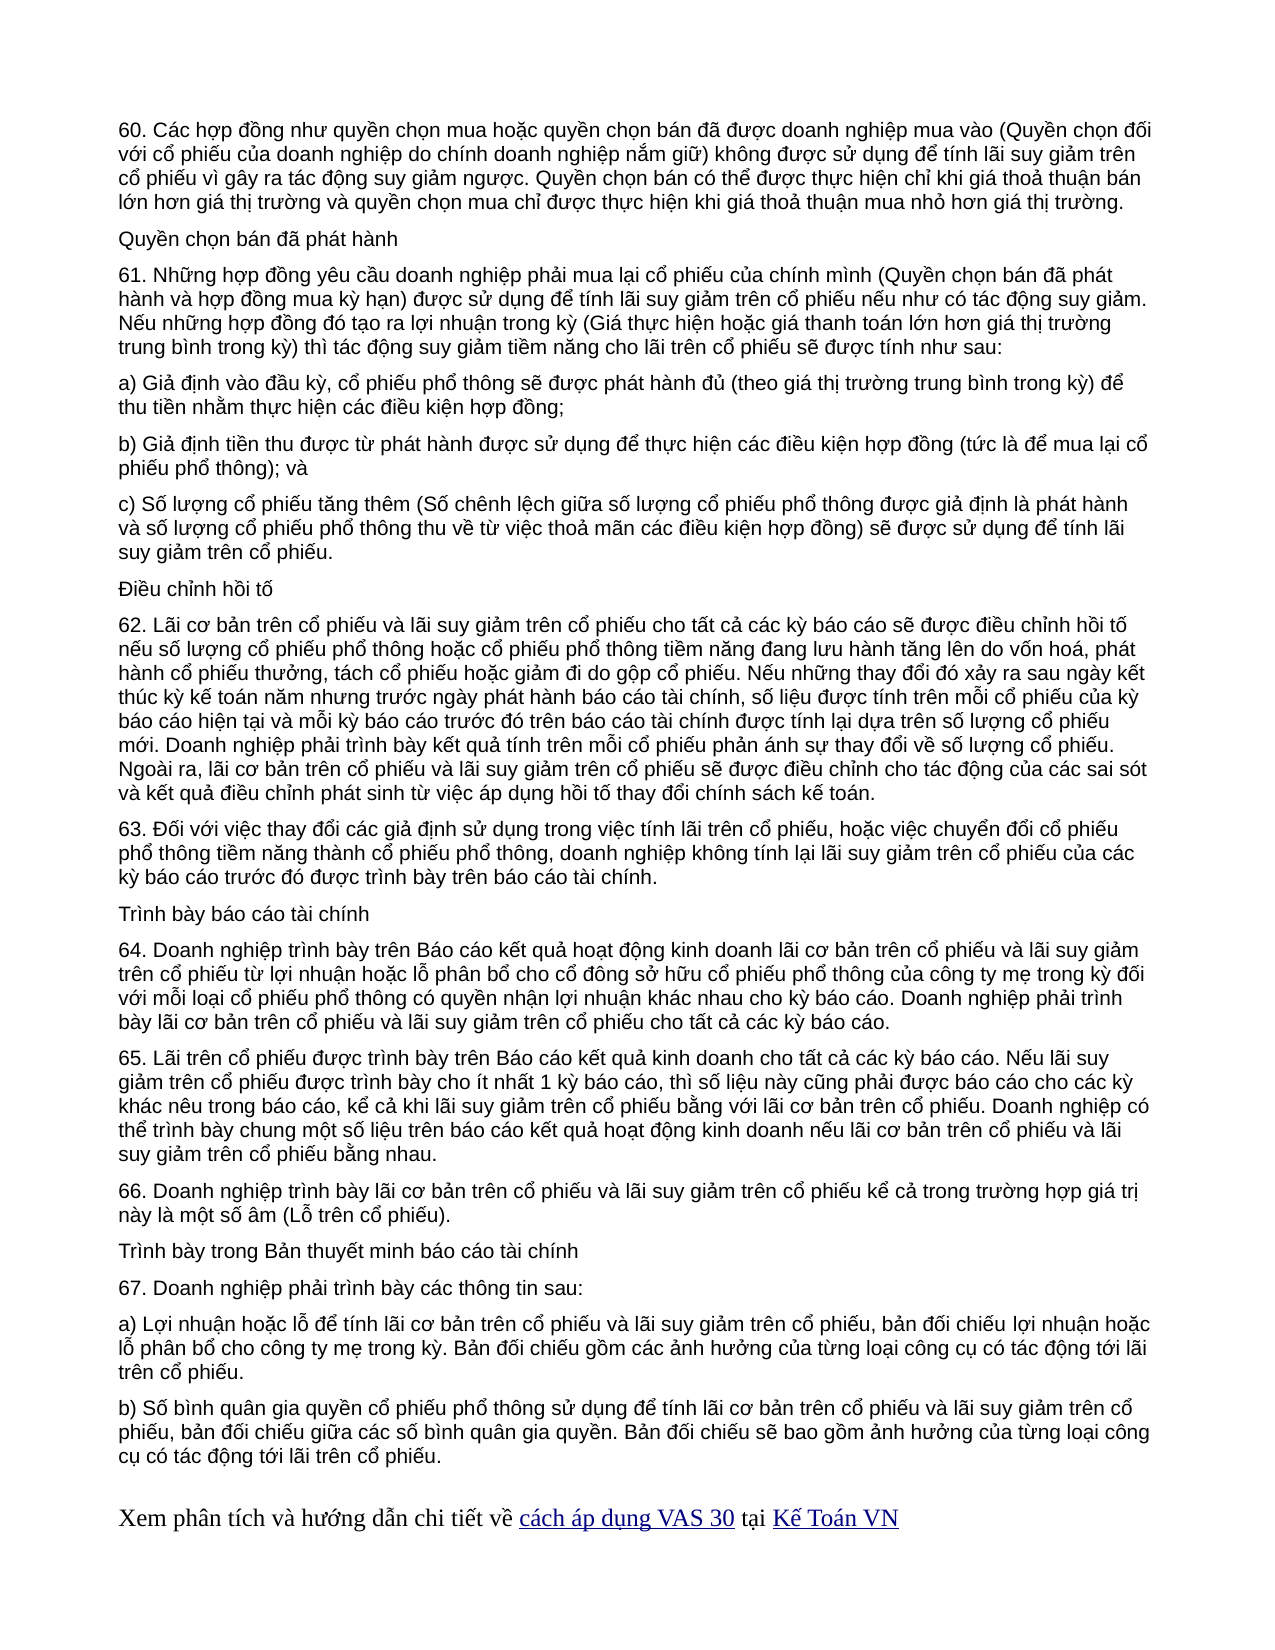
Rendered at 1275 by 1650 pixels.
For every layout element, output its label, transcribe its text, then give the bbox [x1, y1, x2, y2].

text Quyền chọn bán đã phát hành [118, 226, 1157, 250]
text Điều chỉnh hồi tố [118, 576, 1157, 600]
text c) Số lượng cổ phiếu tăng thêm (Số chênh lệch giữa số lượng cổ phiếu phổ thông được giả định là phát hành và số lượng cổ phiếu phổ thông thu về từ việc thoả mãn các điều kiện hợp đồng) sẽ được sử dụng để tính lãi suy giảm trên cổ phiếu. [118, 492, 1157, 564]
text 62. Lãi cơ bản trên cổ phiếu và lãi suy giảm trên cổ phiếu cho tất cả các kỳ báo cáo sẽ được điều chỉnh hồi tố nếu số lượng cổ phiếu phổ thông hoặc cổ phiếu phổ thông tiềm năng đang lưu hành tăng lên do vốn hoá, phát hành cổ phiếu thưởng, tách cổ phiếu hoặc giảm đi do gộp cổ phiếu. Nếu những thay đổi đó xảy ra sau ngày kết thúc kỳ kế toán năm nhưng trước ngày phát hành báo cáo tài chính, số liệu được tính trên mỗi cổ phiếu của kỳ báo cáo hiện tại và mỗi kỳ báo cáo trước đó trên báo cáo tài chính được tính lại dựa trên số lượng cổ phiếu mới. Doanh nghiệp phải trình bày kết quả tính trên mỗi cổ phiếu phản ánh sự thay đổi về số lượng cổ phiếu. Ngoài ra, lãi cơ bản trên cổ phiếu và lãi suy giảm trên cổ phiếu sẽ được điều chỉnh cho tác động của các sai sót và kết quả điều chỉnh phát sinh từ việc áp dụng hồi tố thay đổi chính sách kế toán. [118, 613, 1157, 804]
text Trình bày trong Bản thuyết minh báo cáo tài chính [118, 1239, 1157, 1263]
text 65. Lãi trên cổ phiếu được trình bày trên Báo cáo kết quả kinh doanh cho tất cả các kỳ báo cáo. Nếu lãi suy giảm trên cổ phiếu được trình bày cho ít nhất 1 kỳ báo cáo, thì số liệu này cũng phải được báo cáo cho các kỳ khác nêu trong báo cáo, kể cả khi lãi suy giảm trên cổ phiếu bằng với lãi cơ bản trên cổ phiếu. Doanh nghiệp có thể trình bày chung một số liệu trên báo cáo kết quả hoạt động kinh doanh nếu lãi cơ bản trên cổ phiếu và lãi suy giảm trên cổ phiếu bằng nhau. [118, 1046, 1157, 1166]
text 60. Các hợp đồng như quyền chọn mua hoặc quyền chọn bán đã được doanh nghiệp mua vào (Quyền chọn đối với cổ phiếu của doanh nghiệp do chính doanh nghiệp nắm giữ) không được sử dụng để tính lãi suy giảm trên cổ phiếu vì gây ra tác động suy giảm ngược. Quyền chọn bán có thể được thực hiện chỉ khi giá thoả thuận bán lớn hơn giá thị trường và quyền chọn mua chỉ được thực hiện khi giá thoả thuận mua nhỏ hơn giá thị trường. [118, 118, 1157, 214]
text 64. Doanh nghiệp trình bày trên Báo cáo kết quả hoạt động kinh doanh lãi cơ bản trên cổ phiếu và lãi suy giảm trên cổ phiếu từ lợi nhuận hoặc lỗ phân bổ cho cổ đông sở hữu cổ phiếu phổ thông của công ty mẹ trong kỳ đối với mỗi loại cổ phiếu phổ thông có quyền nhận lợi nhuận khác nhau cho kỳ báo cáo. Doanh nghiệp phải trình bày lãi cơ bản trên cổ phiếu và lãi suy giảm trên cổ phiếu cho tất cả các kỳ báo cáo. [118, 938, 1157, 1034]
text 66. Doanh nghiệp trình bày lãi cơ bản trên cổ phiếu và lãi suy giảm trên cổ phiếu kể cả trong trường hợp giá trị này là một số âm (Lỗ trên cổ phiếu). [118, 1178, 1157, 1226]
text b) Giả định tiền thu được từ phát hành được sử dụng để thực hiện các điều kiện hợp đồng (tức là để mua lại cổ phiếu phổ thông); và [118, 432, 1157, 479]
text a) Lợi nhuận hoặc lỗ để tính lãi cơ bản trên cổ phiếu và lãi suy giảm trên cổ phiếu, bản đối chiếu lợi nhuận hoặc lỗ phân bổ cho công ty mẹ trong kỳ. Bản đối chiếu gồm các ảnh hưởng của từng loại công cụ có tác động tới lãi trên cổ phiếu. [118, 1312, 1157, 1384]
text Trình bày báo cáo tài chính [118, 901, 1157, 925]
text b) Số bình quân gia quyền cổ phiếu phổ thông sử dụng để tính lãi cơ bản trên cổ phiếu và lãi suy giảm trên cổ phiếu, bản đối chiếu giữa các số bình quân gia quyền. Bản đối chiếu sẽ bao gồm ảnh hưởng của từng loại công cụ có tác động tới lãi trên cổ phiếu. [118, 1396, 1157, 1468]
text 61. Những hợp đồng yêu cầu doanh nghiệp phải mua lại cổ phiếu của chính mình (Quyền chọn bán đã phát hành và hợp đồng mua kỳ hạn) được sử dụng để tính lãi suy giảm trên cổ phiếu nếu như có tác động suy giảm. Nếu những hợp đồng đó tạo ra lợi nhuận trong kỳ (Giá thực hiện hoặc giá thanh toán lớn hơn giá thị trường trung bình trong kỳ) thì tác động suy giảm tiềm năng cho lãi trên cổ phiếu sẽ được tính như sau: [118, 263, 1157, 359]
text 63. Đối với việc thay đổi các giả định sử dụng trong việc tính lãi trên cổ phiếu, hoặc việc chuyển đổi cổ phiếu phổ thông tiềm năng thành cổ phiếu phổ thông, doanh nghiệp không tính lại lãi suy giảm trên cổ phiếu của các kỳ báo cáo trước đó được trình bày trên báo cáo tài chính. [118, 817, 1157, 889]
text 67. Doanh nghiệp phải trình bày các thông tin sau: [118, 1275, 1157, 1299]
text a) Giả định vào đầu kỳ, cổ phiếu phổ thông sẽ được phát hành đủ (theo giá thị trường trung bình trong kỳ) để thu tiền nhằm thực hiện các điều kiện hợp đồng; [118, 371, 1157, 419]
